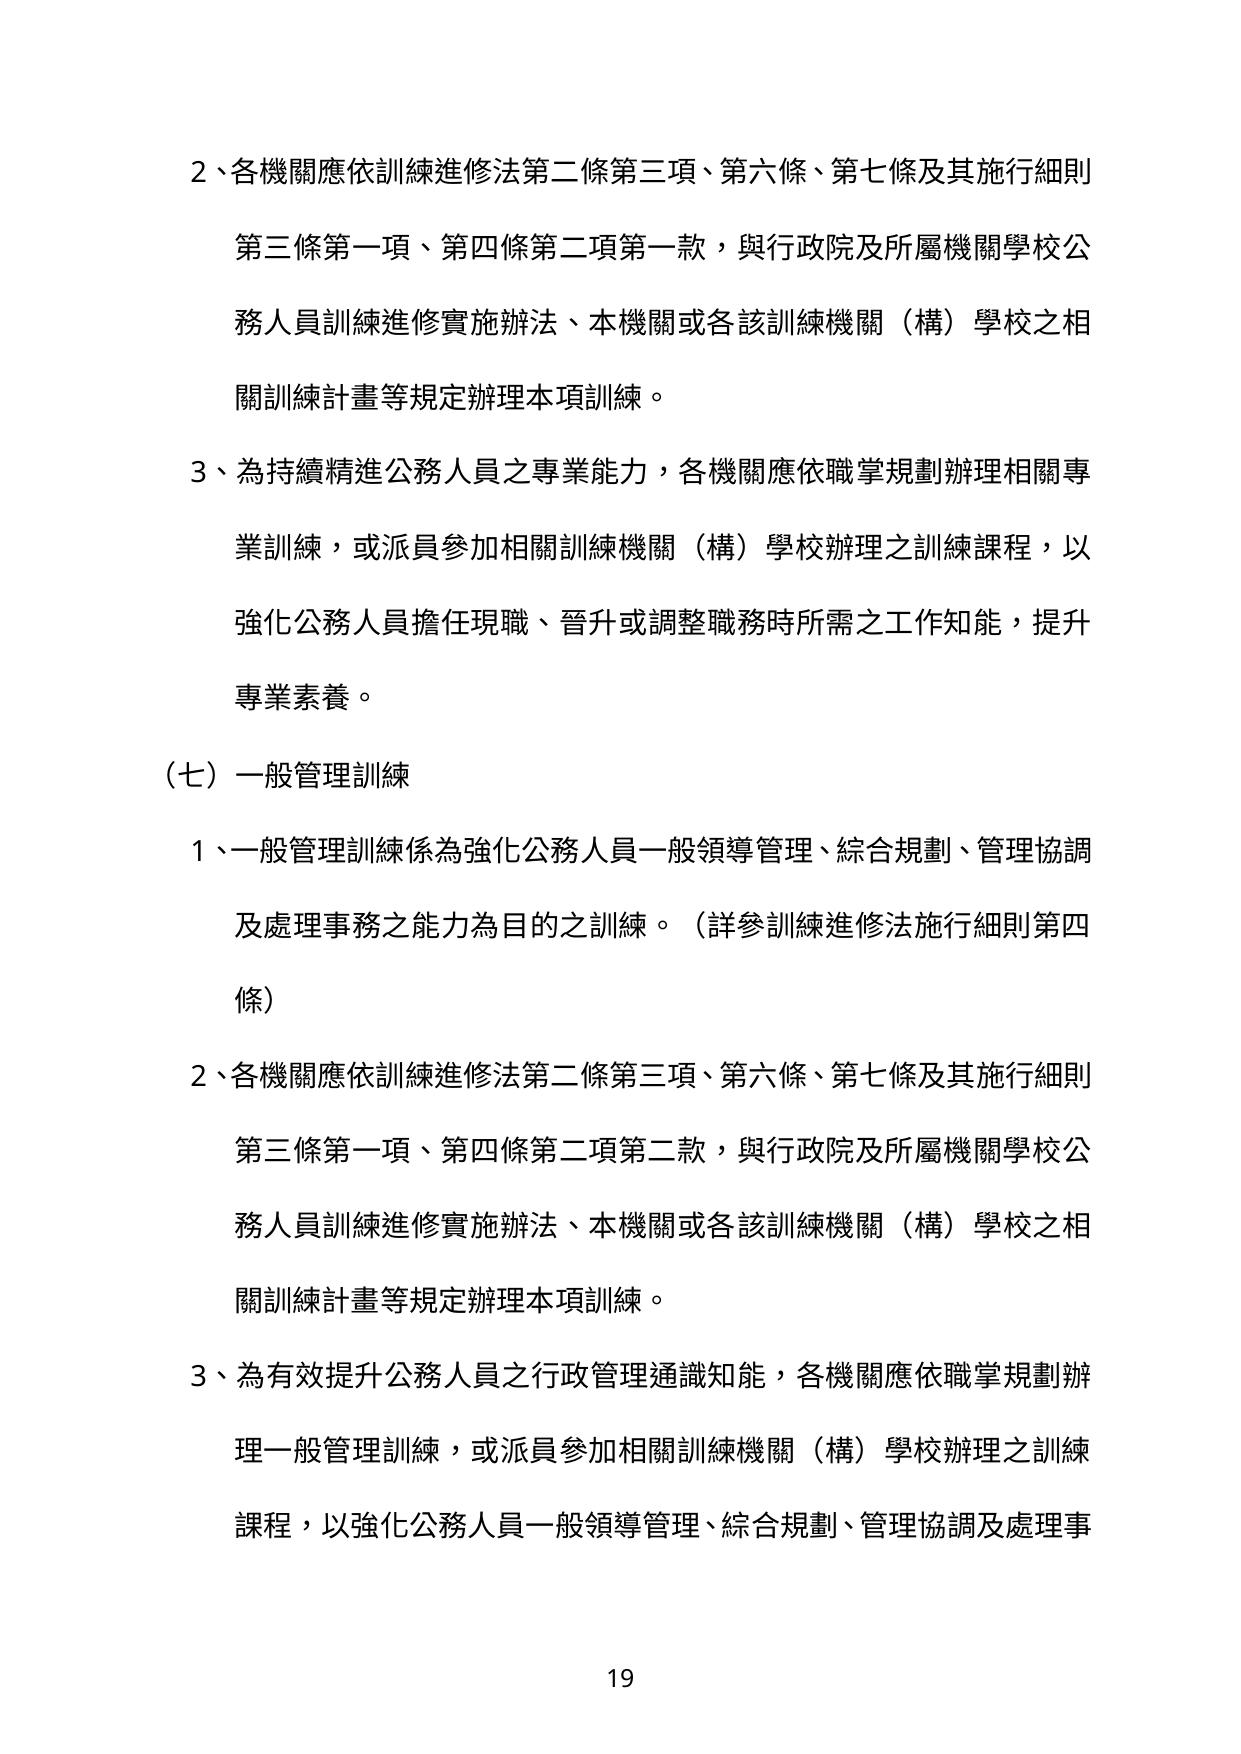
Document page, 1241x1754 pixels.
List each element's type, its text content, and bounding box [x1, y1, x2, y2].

text 2、各機關應依訓練進修法第二條第三項、第六條、第七條及其施行細則第三條第一項、第四條第二項第二款，與行政院及所屬機關學校公務人員訓練進修實施辦法、本機關或各該訓練機關（構）學校之相關訓練計畫等規定辦理本項訓練。 [190, 1037, 1092, 1337]
text （七）一般管理訓練 [148, 737, 1092, 812]
text 2、各機關應依訓練進修法第二條第三項、第六條、第七條及其施行細則第三條第一項、第四條第二項第一款，與行政院及所屬機關學校公務人員訓練進修實施辦法、本機關或各該訓練機關（構）學校之相關訓練計畫等規定辦理本項訓練。 [190, 133, 1092, 433]
text 3、為有效提升公務人員之行政管理通識知能，各機關應依職掌規劃辦理一般管理訓練，或派員參加相關訓練機關（構）學校辦理之訓練課程，以強化公務人員一般領導管理、綜合規劃、管理協調及處理事 [190, 1337, 1092, 1562]
text 1、一般管理訓練係為強化公務人員一般領導管理、綜合規劃、管理協調及處理事務之能力為目的之訓練。（詳參訓練進修法施行細則第四條） [190, 812, 1092, 1037]
text 3、為持續精進公務人員之專業能力，各機關應依職掌規劃辦理相關專業訓練，或派員參加相關訓練機關（構）學校辦理之訓練課程，以強化公務人員擔任現職、晉升或調整職務時所需之工作知能，提升專業素養。 [190, 433, 1092, 733]
